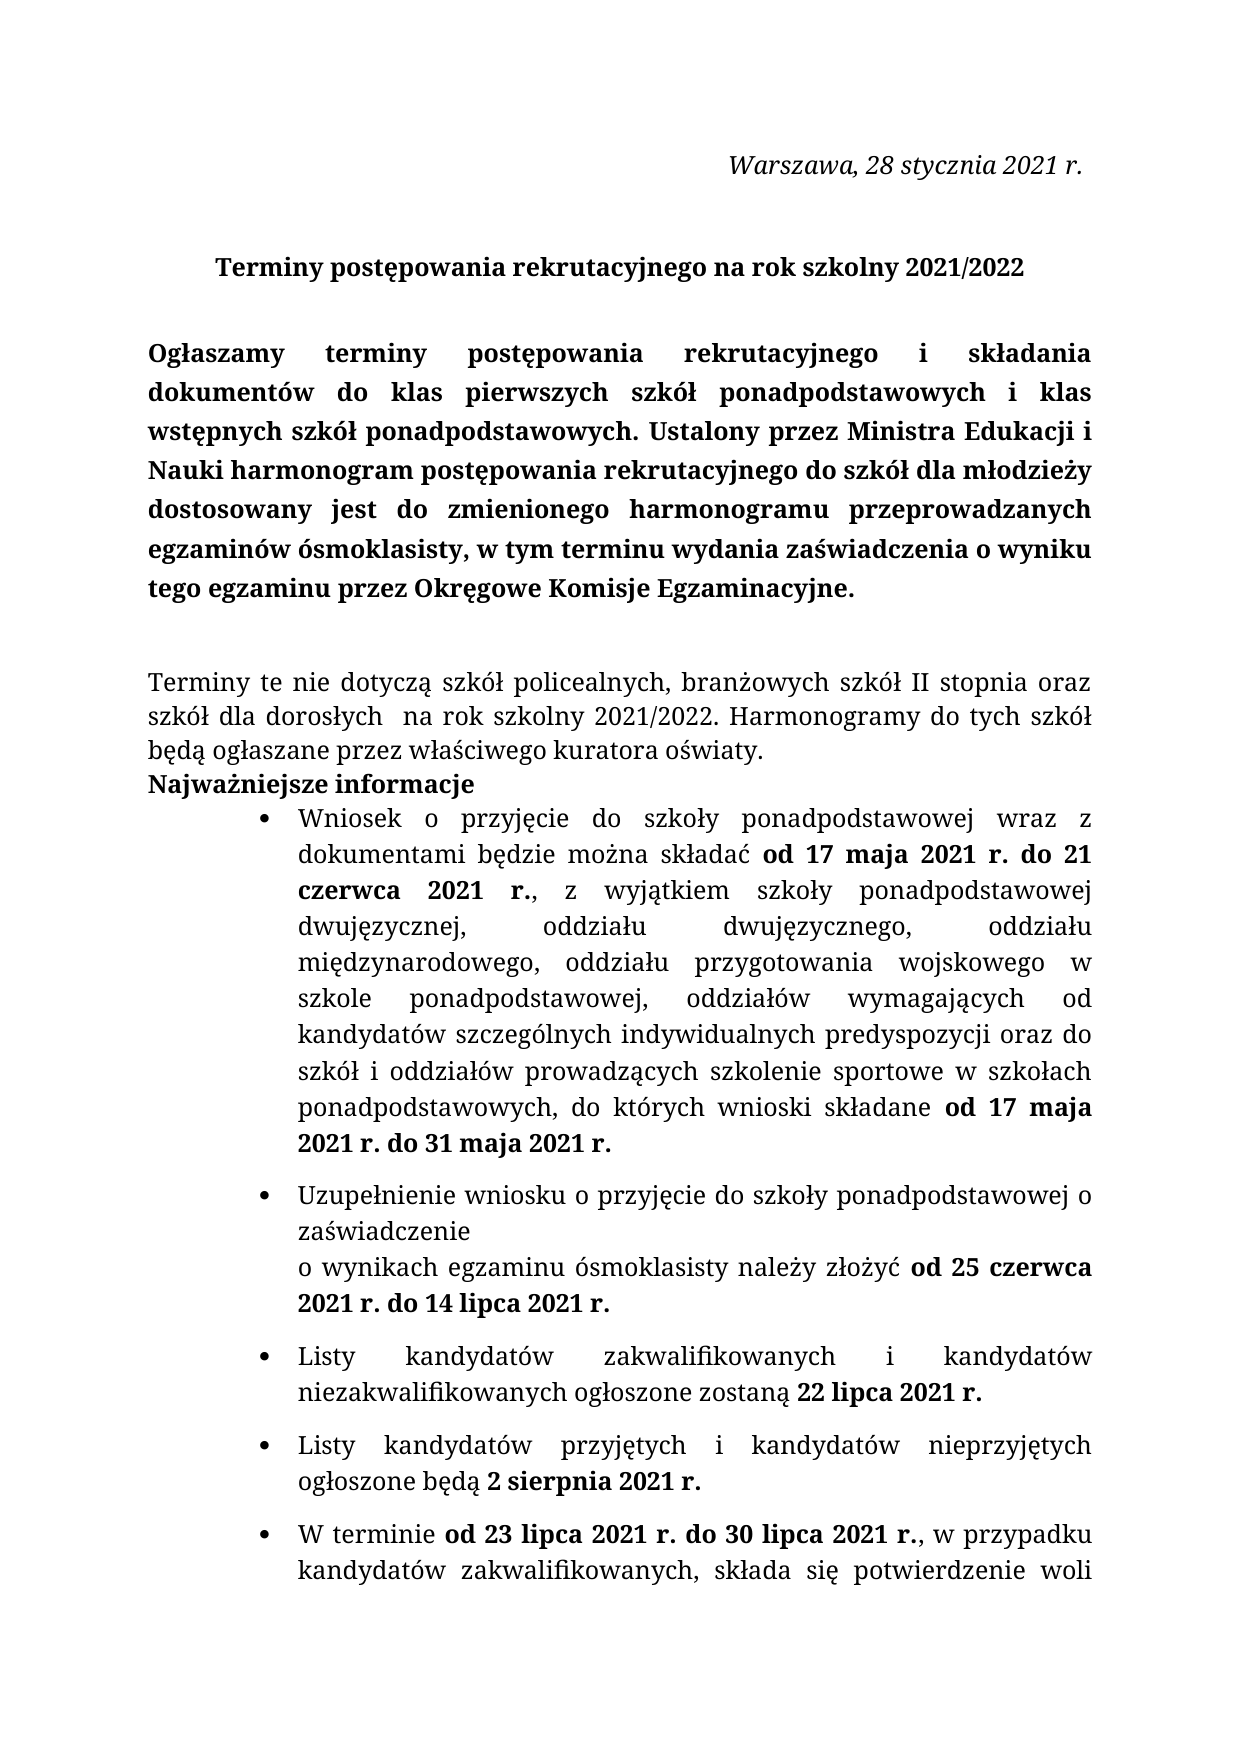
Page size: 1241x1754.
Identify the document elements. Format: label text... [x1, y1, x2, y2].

text Terminy postępowania rekrutacyjnego na rok szkolny 2021/2022 [148, 250, 1093, 284]
text Najważniejsze informacje [148, 767, 1093, 801]
text Terminy te nie dotyczą szkół policealnych, branżowych szkół II stopnia oraz szkół dla dorosłych na rok szkolny 2021/2022. Harmonogramy do tych szkół będą ogłaszane przez właściwego kuratora oświaty. [148, 664, 1093, 767]
text Warszawa, 28 stycznia 2021 r. [148, 148, 1093, 182]
list Listy kandydatów zakwalifikowanych i kandydatów niezakwalifikowanych ogłoszone zostaną 22 lipca 2021 r. [260, 1339, 1093, 1409]
list W terminie od 23 lipca 2021 r. do 30 lipca 2021 r., w przypadku kandydatów zakwalifikowanych, składa się potwierdzenie woli [260, 1516, 1093, 1586]
list Wniosek o przyjęcie do szkoły ponadpodstawowej wraz z dokumentami będzie można składać od 17 maja 2021 r. do 21 czerwca 2021 r., z wyjątkiem szkoły ponadpodstawowej dwujęzycznej, oddziału dwujęzycznego, oddziału międzynarodowego, oddziału przygotowania wojskowego w szkole ponadpodstawowej, oddziałów wymagających od kandydatów szczególnych indywidualnych predyspozycji oraz do szkół i oddziałów prowadzących szkolenie sportowe w szkołach ponadpodstawowych, do których wnioski składane od 17 maja 2021 r. do 31 maja 2021 r. [260, 801, 1093, 1159]
text Ogłaszamy terminy postępowania rekrutacyjnego i składania dokumentów do klas pierwszych szkół ponadpodstawowych i klas wstępnych szkół ponadpodstawowych. Ustalony przez Ministra Edukacji i Nauki harmonogram postępowania rekrutacyjnego do szkół dla młodzieży dostosowany jest do zmienionego harmonogramu przeprowadzanych egzaminów ósmoklasisty, w tym terminu wydania zaświadczenia o wyniku tego egzaminu przez Okręgowe Komisje Egzaminacyjne. [148, 296, 1093, 604]
list Listy kandydatów przyjętych i kandydatów nieprzyjętych ogłoszone będą 2 sierpnia 2021 r. [260, 1427, 1093, 1498]
list Uzupełnienie wniosku o przyjęcie do szkoły ponadpodstawowej o zaświadczenie o wynikach egzaminu ósmoklasisty należy złożyć od 25 czerwca 2021 r. do 14 lipca 2021 r. [260, 1178, 1093, 1320]
